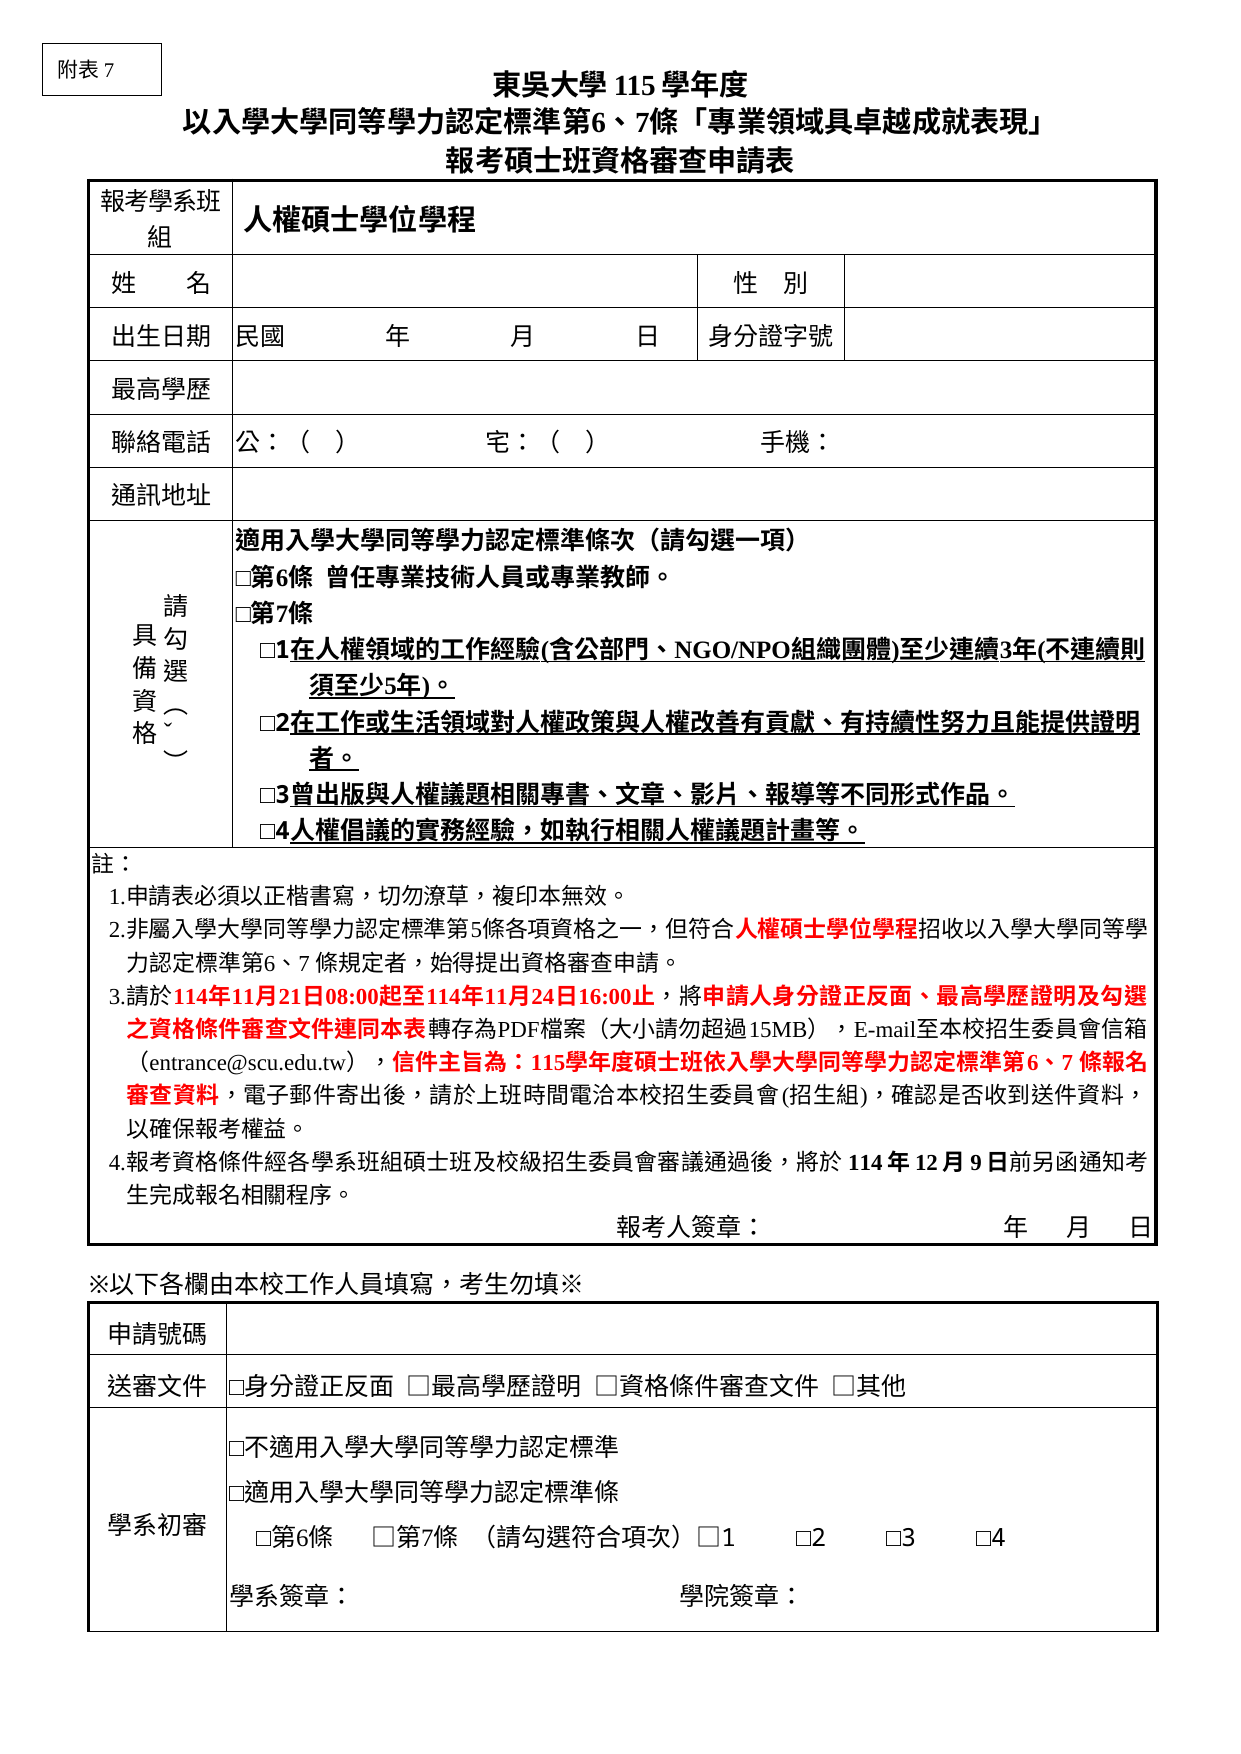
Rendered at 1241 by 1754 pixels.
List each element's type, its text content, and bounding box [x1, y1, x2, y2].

table_cell 性 別 [698, 255, 844, 307]
table_header [227, 1304, 1156, 1354]
table_cell 具 備 資 格 [90, 521, 161, 847]
table_cell □身分證正反面 □最高學歷證明 □資格條件審查文件 □其他 [227, 1355, 1156, 1407]
table_cell 最高學歷 [90, 361, 232, 413]
table_header 申請號碼 [90, 1304, 226, 1354]
table_cell 適用入學大學同等學力認定標準條次（請勾選一項） □第6條 曾任專業技術人員或專業教師。 □第7條 □1在人權領域的工作經驗(含公部門、NGO/NPO組織團體)至少連續3年(不連續則須至少5年)。 □2在工作或生活領域對人權政策與人權改善有貢獻、有持續性努力且能提供證明者。 □3曾出版與人權議題相關專書、文章、影片、報導等不同形式作品。 □4人權倡議的實務經驗，如執行相關人權議題計畫等。 [233, 521, 1154, 847]
table_cell 民國 年 月 日 [233, 308, 697, 360]
table_cell □不適用入學大學同等學力認定標準 □適用入學大學同等學力認定標準條 □第6條 □第7條 （請勾選符合項次）□1 □2 □3 □4 學系簽章： 學院簽章： [227, 1408, 1156, 1631]
table_cell [845, 308, 1154, 360]
table_cell [845, 255, 1154, 307]
table_cell 通訊地址 [90, 468, 232, 520]
text 東吳大學115學年度 [89, 64, 1152, 102]
table_cell 公：（ ） 宅：（ ） 手機： [233, 415, 1154, 467]
table_cell 出生日期 [90, 308, 232, 360]
table_cell 身分證字號 [698, 308, 844, 360]
text ※以下各欄由本校工作人員填寫，考生勿填※ [89, 1265, 1152, 1301]
table_cell 送審文件 [90, 1355, 226, 1407]
table_cell 姓 名 [90, 255, 232, 307]
table_cell [233, 361, 1154, 413]
table_cell 學系初審 [90, 1408, 226, 1631]
table_cell [233, 255, 697, 307]
table_header 報考學系班組 [90, 182, 232, 254]
table_cell 註： 1.申請表必須以正楷書寫，切勿潦草，複印本無效。 2.非屬入學大學同等學力認定標準第5條各項資格之一，但符合人權碩士學位學程招收以入學大學同等學力認定標準第6、7 條規定者，始得提出資格審查申請。 3.請於114年11月21日08:00起至114年11月24日16:00止，將申請人身分證正反面、最高學歷證明及勾選之資格條件審查文件連同本表轉存為PDF檔案（大小請勿超過15MB），E-mail至本校招生委員會信箱（entrance@scu.edu.tw），信件主旨為：115學年度碩士班依入學大學同等學力認定標準第6、7 條報名審查資料，電子郵件寄出後，請於上班時間電洽本校招生委員會(招生組)，確認是否收到送件資料，以確保報考權益。 4.報考資格條件經各學系班組碩士班及校級招生委員會審議通過後，將於114年12月9日前另函通知考生完成報名相關程序。 報考人簽章： 年 月 日 [90, 848, 1154, 1243]
table_cell [233, 468, 1154, 520]
table_cell 請 勾 選 ︵ ˇ ︶ [161, 521, 232, 847]
table_header 人權碩士學位學程 [233, 182, 1154, 254]
table_cell 聯絡電話 [90, 415, 232, 467]
text 以入學大學同等學力認定標準第6、7條「專業領域具卓越成就表現」 [89, 102, 1152, 141]
text 報考碩士班資格審查申請表 [89, 141, 1152, 178]
